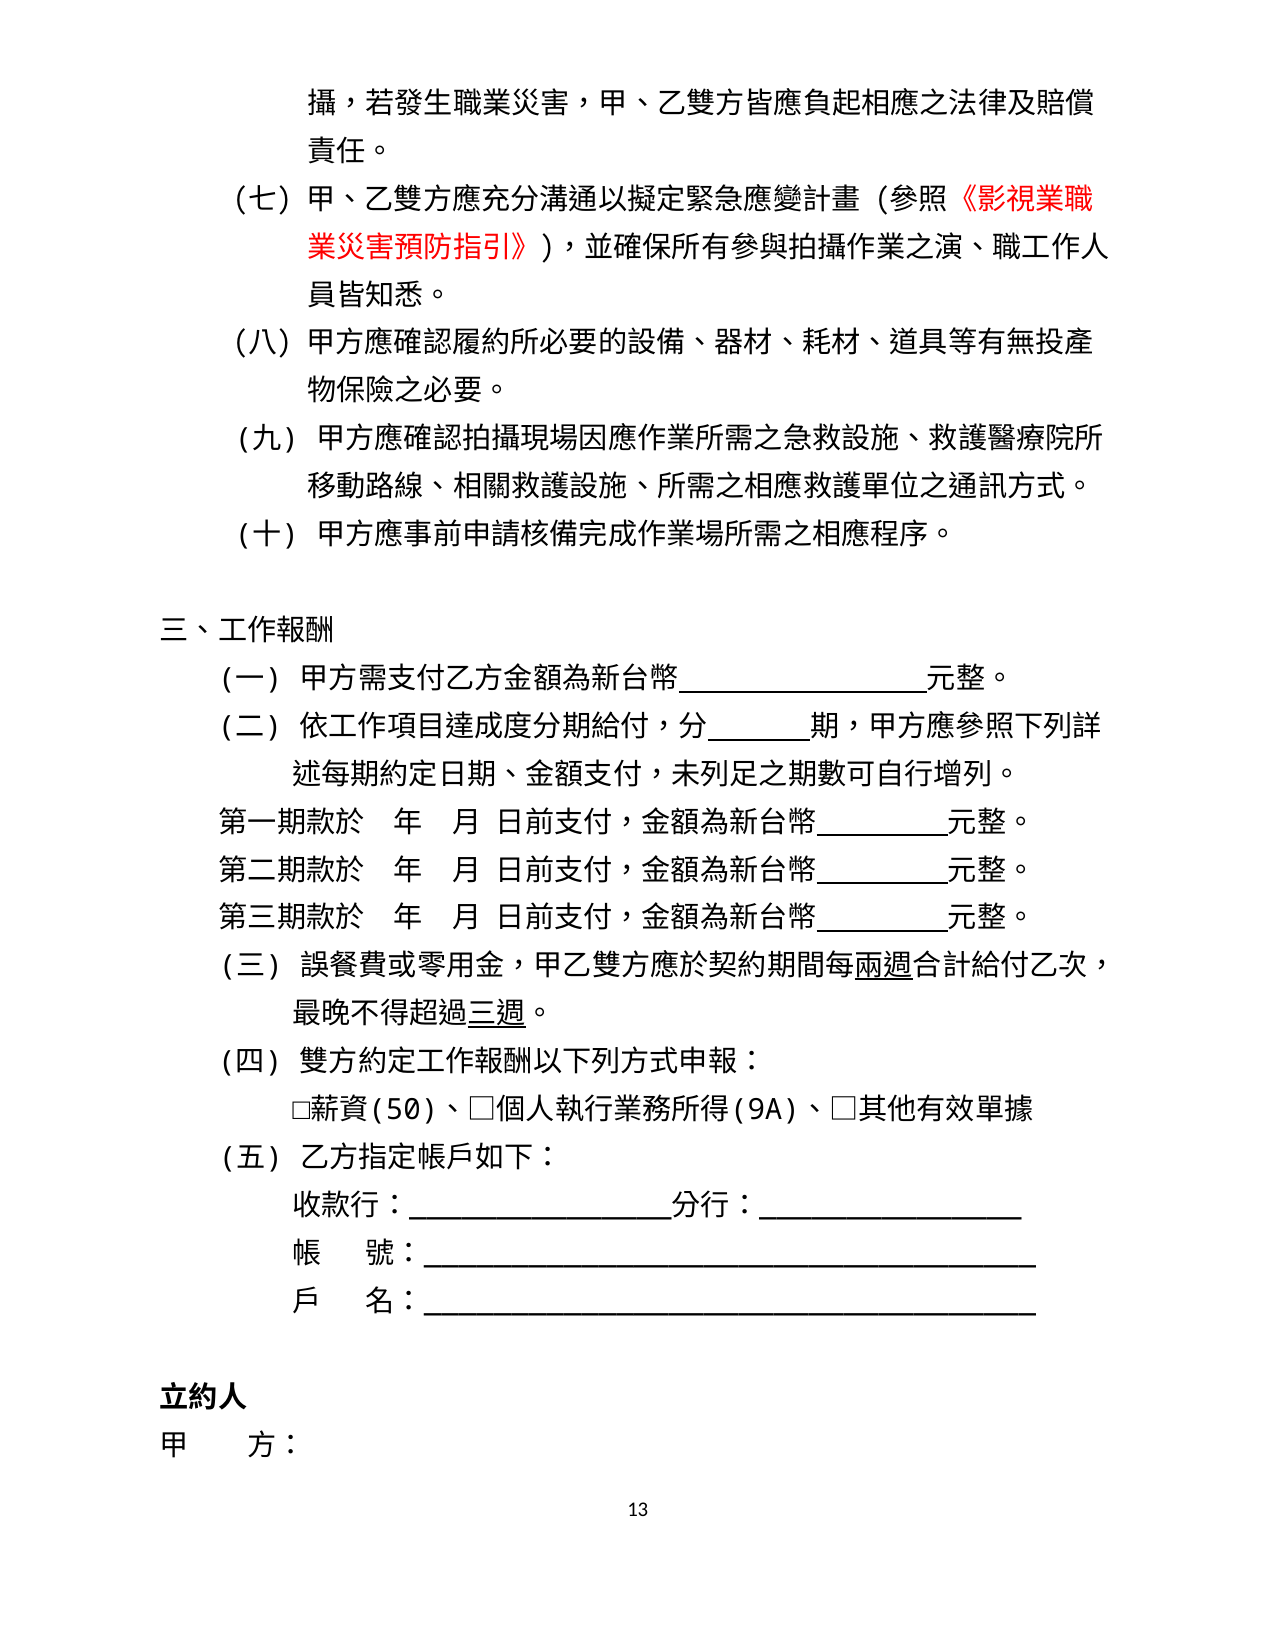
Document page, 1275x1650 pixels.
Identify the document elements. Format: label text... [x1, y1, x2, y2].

text (四) 雙方約定工作報酬以下列方式申報： [159, 1033, 1116, 1081]
text 甲 方： [159, 1417, 1116, 1464]
text (二) 依工作項目達成度分期給付，分 期，甲方應參照下列詳述每期約定日期、金額支付，未列足之期數可自行增列。 [218, 698, 1116, 794]
text 第二期款於 年 月 日前支付，金額為新台幣 元整。 [218, 842, 1116, 889]
text (九) 甲方應確認拍攝現場因應作業所需之急救設施、救護醫療院所移動路線、相關救護設施、所需之相應救護單位之通訊方式。 [234, 410, 1116, 506]
text 三、工作報酬 [159, 602, 1116, 650]
text (三) 誤餐費或零用金，甲乙雙方應於契約期間每兩週合計給付乙次，最晚不得超過三週。 [218, 937, 1116, 1033]
text (十) 甲方應事前申請核備完成作業場所需之相應程序。 [234, 506, 1116, 554]
text 第一期款於 年 月 日前支付，金額為新台幣 元整。 [218, 794, 1116, 842]
text 攝，若發生職業災害，甲、乙雙方皆應負起相應之法律及賠償責任。 [233, 75, 1116, 171]
text 第三期款於 年 月 日前支付，金額為新台幣 元整。 [218, 889, 1116, 937]
text 帳 號：___________________________________ [292, 1225, 1116, 1273]
text 立約人 [159, 1369, 1116, 1417]
text (七) 甲、乙雙方應充分溝通以擬定緊急應變計畫 (參照《影視業職業災害預防指引》)，並確保所有參與拍攝作業之演、職工作人員皆知悉。 [233, 171, 1116, 314]
text 戶 名：___________________________________ [292, 1273, 1116, 1321]
text 收款行：_______________分行：_______________ [292, 1177, 1116, 1225]
text (五) 乙方指定帳戶如下： [218, 1129, 1116, 1177]
text (八) 甲方應確認履約所必要的設備、器材、耗材、道具等有無投產物保險之必要。 [233, 314, 1116, 410]
text (一) 甲方需支付乙方金額為新台幣 元整。 [159, 650, 1116, 698]
text □薪資(50)、□個人執行業務所得(9A)、□其他有效單據 [224, 1081, 1116, 1129]
